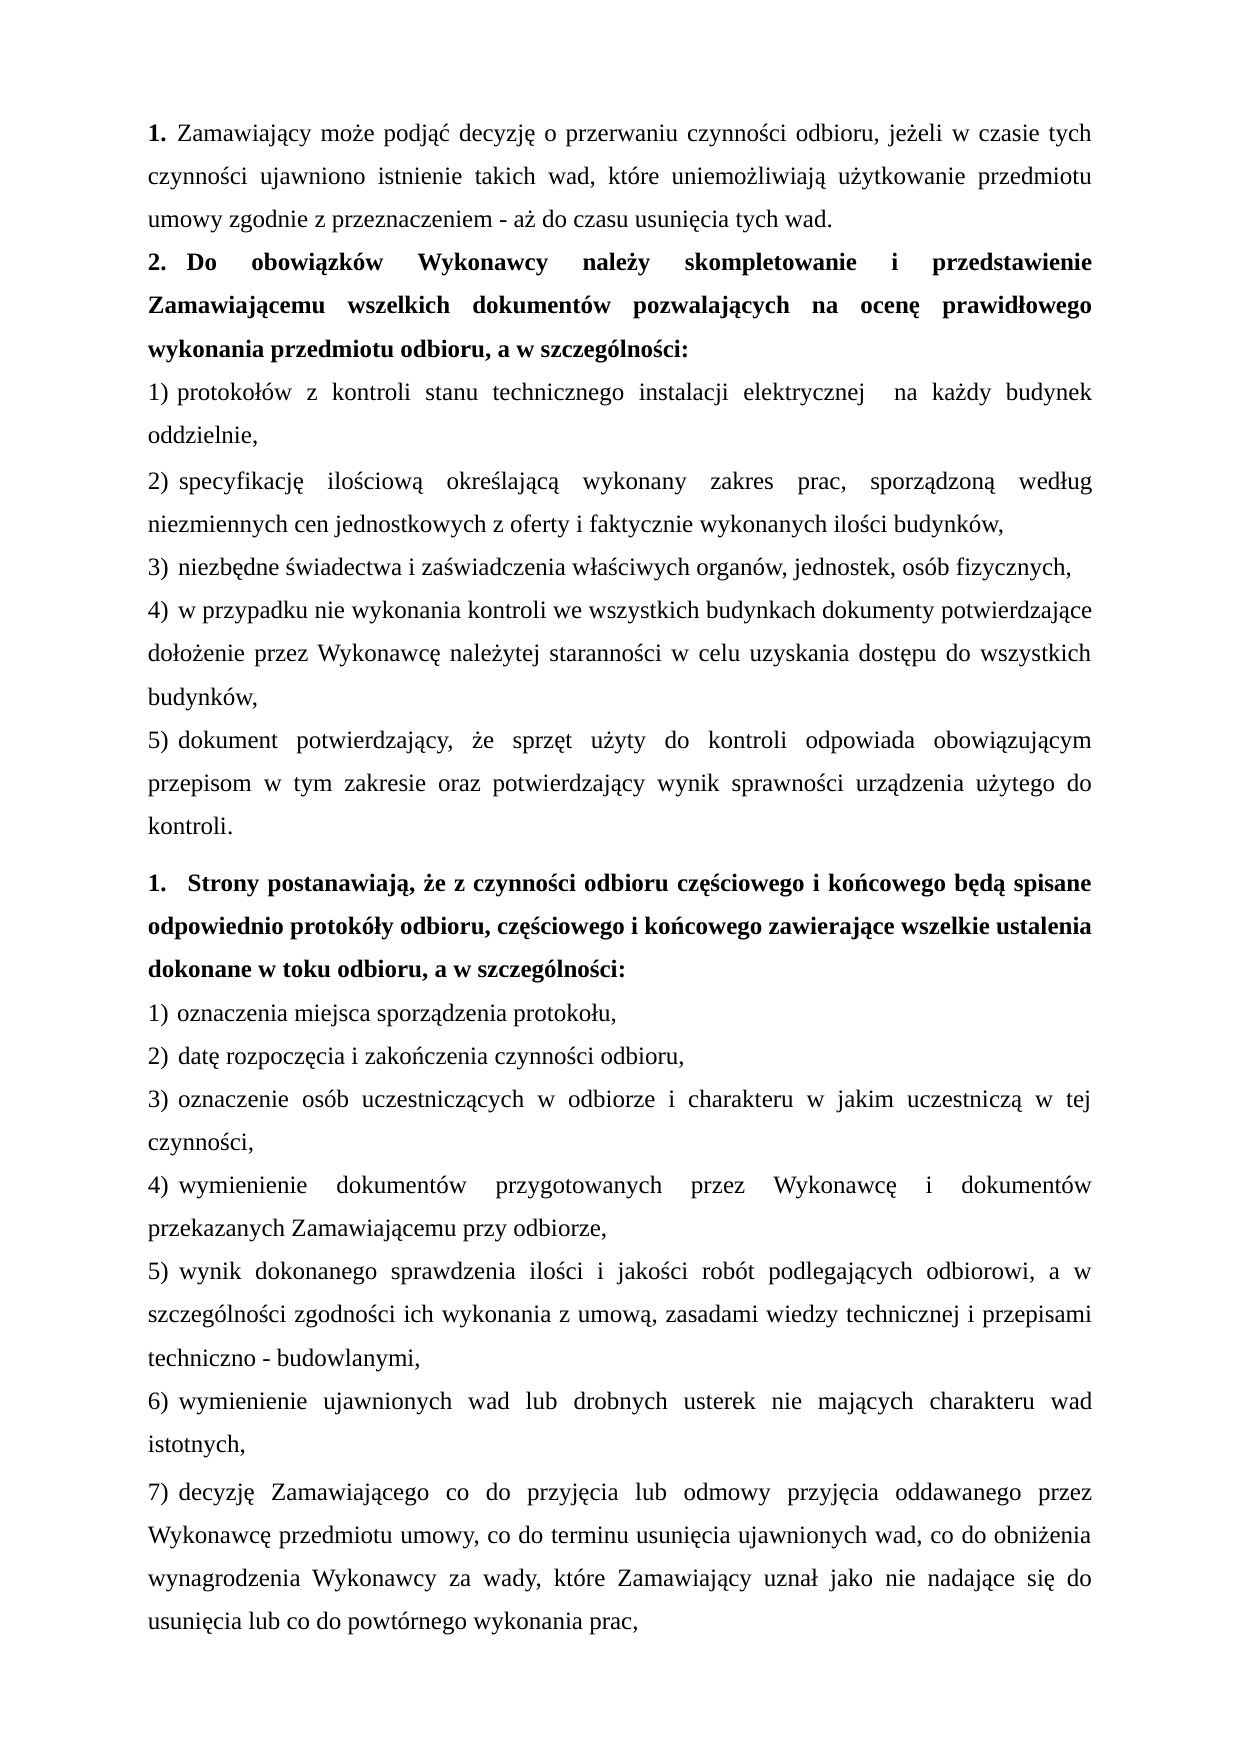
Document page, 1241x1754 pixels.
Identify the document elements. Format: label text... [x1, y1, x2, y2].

list wymienienie ujawnionych wad lub drobnych usterek nie mających charakteru wad istotnych, [148, 1386, 1093, 1458]
list oznaczenia miejsca sporządzenia protokołu, [148, 998, 1093, 1026]
list specyfikację ilościową określającą wykonany zakres prac, sporządzoną według niezmiennych cen jednostkowych z oferty i faktycznie wykonanych ilości budynków, [148, 466, 1093, 538]
list Zamawiający może podjąć decyzję o przerwaniu czynności odbioru, jeżeli w czasie tych czynności ujawniono istnienie takich wad, które uniemożliwiają użytkowanie przedmiotu umowy zgodnie z przeznaczeniem - aż do czasu usunięcia tych wad. [148, 118, 1093, 233]
list wymienienie dokumentów przygotowanych przez Wykonawcę i dokumentów przekazanych Zamawiającemu przy odbiorze, [148, 1170, 1093, 1242]
list dokument potwierdzający, że sprzęt użyty do kontroli odpowiada obowiązującym przepisom w tym zakresie oraz potwierdzający wynik sprawności urządzenia użytego do kontroli. [148, 725, 1093, 840]
list protokołów z kontroli stanu technicznego instalacji elektrycznej na każdy budynek oddzielnie, [148, 377, 1093, 449]
list w przypadku nie wykonania kontroli we wszystkich budynkach dokumenty potwierdzające dołożenie przez Wykonawcę należytej staranności w celu uzyskania dostępu do wszystkich budynków, [148, 595, 1093, 710]
list datę rozpoczęcia i zakończenia czynności odbioru, [148, 1041, 1093, 1069]
list Do obowiązków Wykonawcy należy skompletowanie i przedstawienie Zamawiającemu wszelkich dokumentów pozwalających na ocenę prawidłowego wykonania przedmiotu odbioru, a w szczególności: [148, 247, 1093, 362]
list niezbędne świadectwa i zaświadczenia właściwych organów, jednostek, osób fizycznych, [148, 552, 1093, 581]
list oznaczenie osób uczestniczących w odbiorze i charakteru w jakim uczestniczą w tej czynności, [148, 1084, 1093, 1156]
list decyzję Zamawiającego co do przyjęcia lub odmowy przyjęcia oddawanego przez Wykonawcę przedmiotu umowy, co do terminu usunięcia ujawnionych wad, co do obniżenia wynagrodzenia Wykonawcy za wady, które Zamawiający uznał jako nie nadające się do usunięcia lub co do powtórnego wykonania prac, [148, 1477, 1093, 1635]
list wynik dokonanego sprawdzenia ilości i jakości robót podlegających odbiorowi, a w szczególności zgodności ich wykonania z umową, zasadami wiedzy technicznej i przepisami techniczno - budowlanymi, [148, 1256, 1093, 1371]
list Strony postanawiają, że z czynności odbioru częściowego i końcowego będą spisane odpowiednio protokóły odbioru, częściowego i końcowego zawierające wszelkie ustalenia dokonane w toku odbioru, a w szczególności: [148, 868, 1093, 983]
